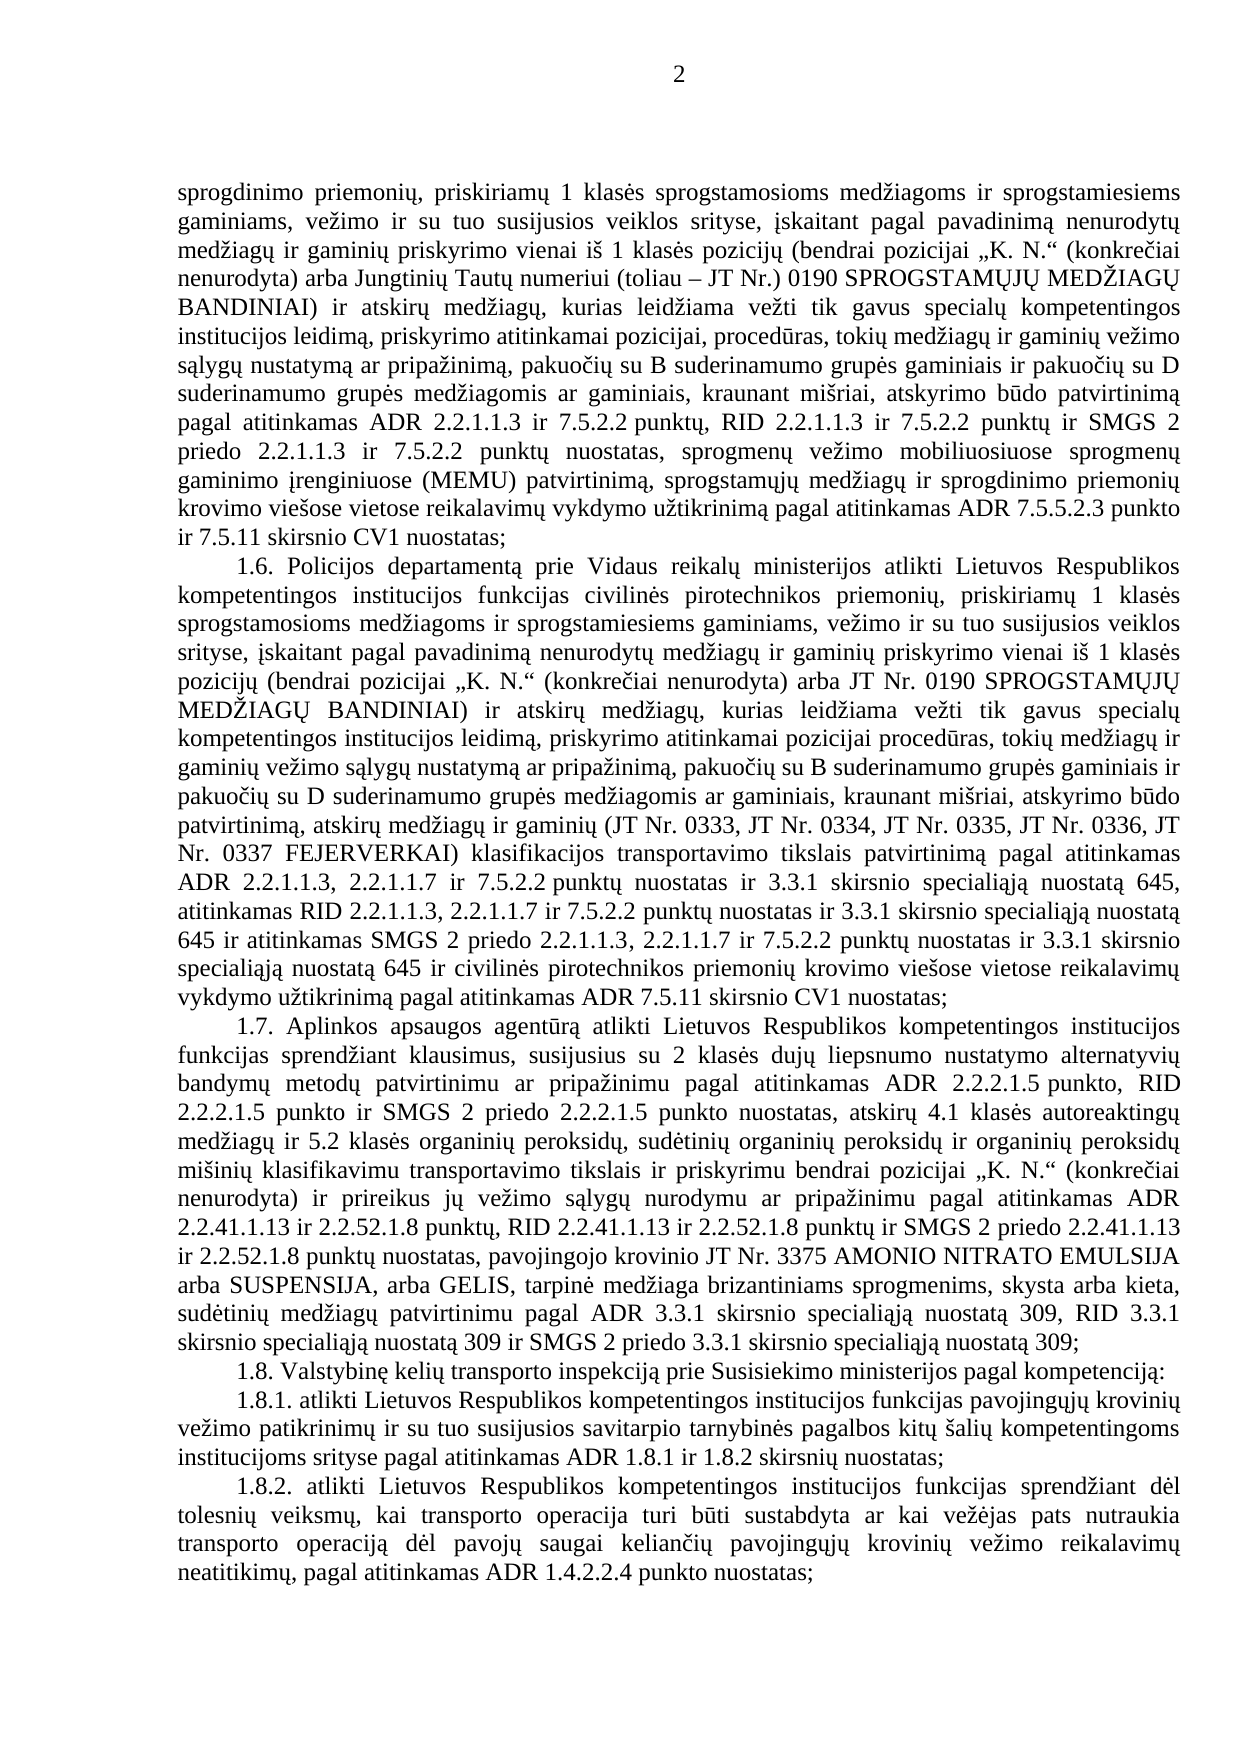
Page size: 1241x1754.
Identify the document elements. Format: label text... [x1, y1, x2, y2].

text 1.8.1. atlikti Lietuvos Respublikos kompetentingos institucijos funkcijas pavojingųjų krovinių vežimo patikrinimų ir su tuo susijusios savitarpio tarnybinės pagalbos kitų šalių kompetentingoms institucijoms srityse pagal atitinkamas ADR 1.8.1 ir 1.8.2 skirsnių nuostatas; [177, 1385, 1181, 1471]
text 1.6. Policijos departamentą prie Vidaus reikalų ministerijos atlikti Lietuvos Respublikos kompetentingos institucijos funkcijas civilinės pirotechnikos priemonių, priskiriamų 1 klasės sprogstamosioms medžiagoms ir sprogstamiesiems gaminiams, vežimo ir su tuo susijusios veiklos srityse, įskaitant pagal pavadinimą nenurodytų medžiagų ir gaminių priskyrimo vienai iš 1 klasės pozicijų (bendrai pozicijai „K. N.“ (konkrečiai nenurodyta) arba JT Nr. 0190 SPROGSTAMŲJŲ MEDŽIAGŲ BANDINIAI) ir atskirų medžiagų, kurias leidžiama vežti tik gavus specialų kompetentingos institucijos leidimą, priskyrimo atitinkamai pozicijai procedūras, tokių medžiagų ir gaminių vežimo sąlygų nustatymą ar pripažinimą, pakuočių su B suderinamumo grupės gaminiais ir pakuočių su D suderinamumo grupės medžiagomis ar gaminiais, kraunant mišriai, atskyrimo būdo patvirtinimą, atskirų medžiagų ir gaminių (JT Nr. 0333, JT Nr. 0334, JT Nr. 0335, JT Nr. 0336, JT Nr. 0337 FEJERVERKAI) klasifikacijos transportavimo tikslais patvirtinimą pagal atitinkamas ADR 2.2.1.1.3, 2.2.1.1.7 ir 7.5.2.2 punktų nuostatas ir 3.3.1 skirsnio specialiąją nuostatą 645, atitinkamas RID 2.2.1.1.3, 2.2.1.1.7 ir 7.5.2.2 punktų nuostatas ir 3.3.1 skirsnio specialiąją nuostatą 645 ir atitinkamas SMGS 2 priedo 2.2.1.1.3, 2.2.1.1.7 ir 7.5.2.2 punktų nuostatas ir 3.3.1 skirsnio specialiąją nuostatą 645 ir civilinės pirotechnikos priemonių krovimo viešose vietose reikalavimų vykdymo užtikrinimą pagal atitinkamas ADR 7.5.11 skirsnio CV1 nuostatas; [177, 551, 1181, 1011]
text 1.8.2. atlikti Lietuvos Respublikos kompetentingos institucijos funkcijas sprendžiant dėl tolesnių veiksmų, kai transporto operacija turi būti sustabdyta ar kai vežėjas pats nutraukia transporto operaciją dėl pavojų saugai keliančių pavojingųjų krovinių vežimo reikalavimų neatitikimų, pagal atitinkamas ADR 1.4.2.2.4 punkto nuostatas; [177, 1471, 1181, 1586]
text sprogdinimo priemonių, priskiriamų 1 klasės sprogstamosioms medžiagoms ir sprogstamiesiems gaminiams, vežimo ir su tuo susijusios veiklos srityse, įskaitant pagal pavadinimą nenurodytų medžiagų ir gaminių priskyrimo vienai iš 1 klasės pozicijų (bendrai pozicijai „K. N.“ (konkrečiai nenurodyta) arba Jungtinių Tautų numeriui (toliau – JT Nr.) 0190 SPROGSTAMŲJŲ MEDŽIAGŲ BANDINIAI) ir atskirų medžiagų, kurias leidžiama vežti tik gavus specialų kompetentingos institucijos leidimą, priskyrimo atitinkamai pozicijai, procedūras, tokių medžiagų ir gaminių vežimo sąlygų nustatymą ar pripažinimą, pakuočių su B suderinamumo grupės gaminiais ir pakuočių su D suderinamumo grupės medžiagomis ar gaminiais, kraunant mišriai, atskyrimo būdo patvirtinimą pagal atitinkamas ADR 2.2.1.1.3 ir 7.5.2.2 punktų, RID 2.2.1.1.3 ir 7.5.2.2 punktų ir SMGS 2 priedo 2.2.1.1.3 ir 7.5.2.2 punktų nuostatas, sprogmenų vežimo mobiliuosiuose sprogmenų gaminimo įrenginiuose (MEMU) patvirtinimą, sprogstamųjų medžiagų ir sprogdinimo priemonių krovimo viešose vietose reikalavimų vykdymo užtikrinimą pagal atitinkamas ADR 7.5.5.2.3 punkto ir 7.5.11 skirsnio CV1 nuostatas; [177, 177, 1181, 551]
text 1.7. Aplinkos apsaugos agentūrą atlikti Lietuvos Respublikos kompetentingos institucijos funkcijas sprendžiant klausimus, susijusius su 2 klasės dujų liepsnumo nustatymo alternatyvių bandymų metodų patvirtinimu ar pripažinimu pagal atitinkamas ADR 2.2.2.1.5 punkto, RID 2.2.2.1.5 punkto ir SMGS 2 priedo 2.2.2.1.5 punkto nuostatas, atskirų 4.1 klasės autoreaktingų medžiagų ir 5.2 klasės organinių peroksidų, sudėtinių organinių peroksidų ir organinių peroksidų mišinių klasifikavimu transportavimo tikslais ir priskyrimu bendrai pozicijai „K. N.“ (konkrečiai nenurodyta) ir prireikus jų vežimo sąlygų nurodymu ar pripažinimu pagal atitinkamas ADR 2.2.41.1.13 ir 2.2.52.1.8 punktų, RID 2.2.41.1.13 ir 2.2.52.1.8 punktų ir SMGS 2 priedo 2.2.41.1.13 ir 2.2.52.1.8 punktų nuostatas, pavojingojo krovinio JT Nr. 3375 AMONIO NITRATO EMULSIJA arba SUSPENSIJA, arba GELIS, tarpinė medžiaga brizantiniams sprogmenims, skysta arba kieta, sudėtinių medžiagų patvirtinimu pagal ADR 3.3.1 skirsnio specialiąją nuostatą 309, RID 3.3.1 skirsnio specialiąją nuostatą 309 ir SMGS 2 priedo 3.3.1 skirsnio specialiąją nuostatą 309; [177, 1011, 1181, 1356]
text 1.8. Valstybinę kelių transporto inspekciją prie Susisiekimo ministerijos pagal kompetenciją: [177, 1356, 1181, 1385]
